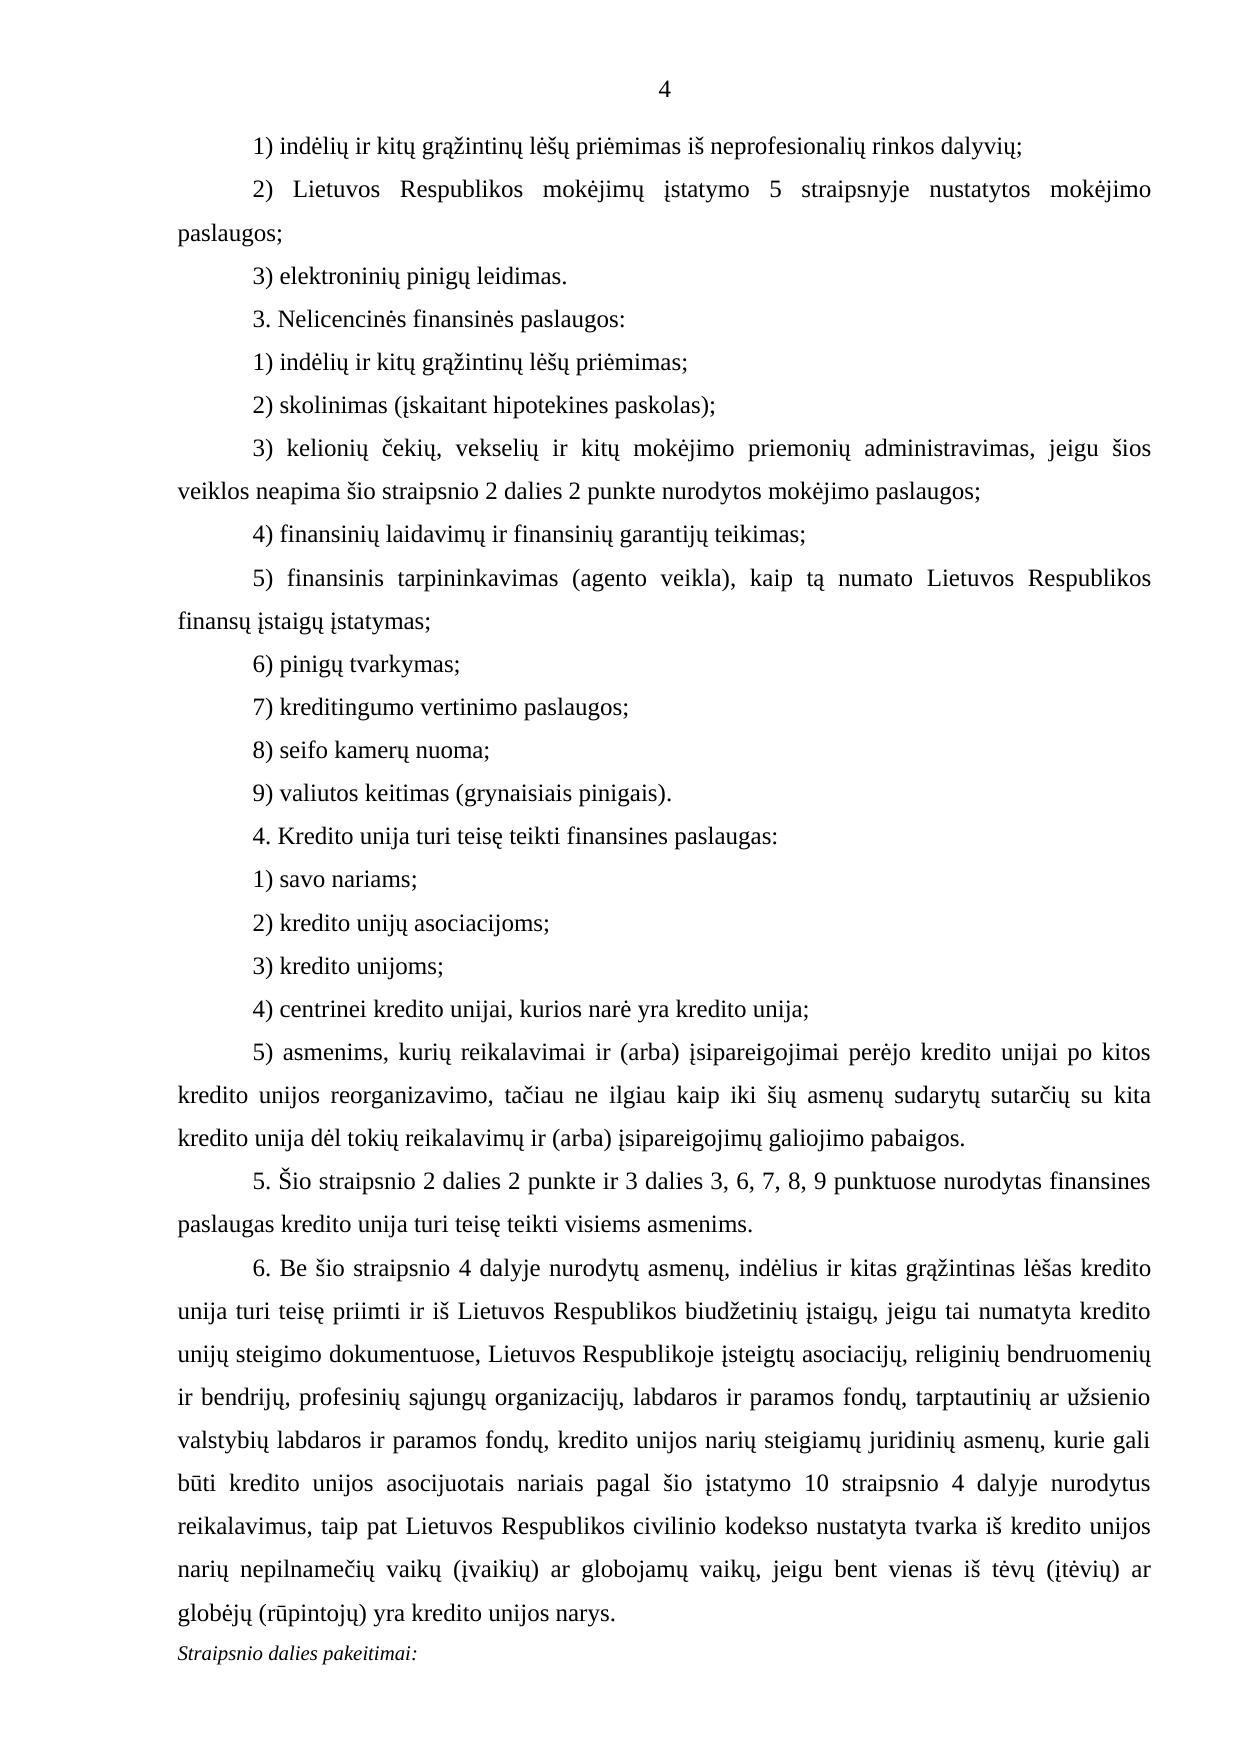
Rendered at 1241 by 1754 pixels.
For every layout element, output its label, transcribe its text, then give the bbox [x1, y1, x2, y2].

text 1) indėlių ir kitų grąžintinų lėšų priėmimas; [177, 347, 1152, 376]
text 8) seifo kamerų nuoma; [177, 735, 1152, 764]
text 6) pinigų tvarkymas; [177, 649, 1152, 678]
text 7) kreditingumo vertinimo paslaugos; [177, 692, 1152, 721]
text 3) kredito unijoms; [177, 951, 1152, 979]
text 2) kredito unijų asociacijoms; [177, 908, 1152, 936]
text 2) Lietuvos Respublikos mokėjimų įstatymo 5 straipsnyje nustatytos mokėjimo paslaugos; [177, 174, 1152, 246]
text 5. Šio straipsnio 2 dalies 2 punkte ir 3 dalies 3, 6, 7, 8, 9 punktuose nurodytas finansines paslaugas kredito unija turi teisę teikti visiems asmenims. [177, 1166, 1152, 1238]
text 4. Kredito unija turi teisę teikti finansines paslaugas: [177, 821, 1152, 850]
text 9) valiutos keitimas (grynaisiais pinigais). [177, 778, 1152, 807]
text Straipsnio dalies pakeitimai: [177, 1641, 1152, 1665]
text 5) asmenims, kurių reikalavimai ir (arba) įsipareigojimai perėjo kredito unijai po kitos kredito unijos reorganizavimo, tačiau ne ilgiau kaip iki šių asmenų sudarytų sutarčių su kita kredito unija dėl tokių reikalavimų ir (arba) įsipareigojimų galiojimo pabaigos. [177, 1037, 1152, 1152]
text 5) finansinis tarpininkavimas (agento veikla), kaip tą numato Lietuvos Respublikos finansų įstaigų įstatymas; [177, 563, 1152, 634]
text 4) centrinei kredito unijai, kurios narė yra kredito unija; [177, 994, 1152, 1023]
text 6. Be šio straipsnio 4 dalyje nurodytų asmenų, indėlius ir kitas grąžintinas lėšas kredito unija turi teisę priimti ir iš Lietuvos Respublikos biudžetinių įstaigų, jeigu tai numatyta kredito unijų steigimo dokumentuose, Lietuvos Respublikoje įsteigtų asociacijų, religinių bendruomenių ir bendrijų, profesinių sąjungų organizacijų, labdaros ir paramos fondų, tarptautinių ar užsienio valstybių labdaros ir paramos fondų, kredito unijos narių steigiamų juridinių asmenų, kurie gali būti kredito unijos asocijuotais nariais pagal šio įstatymo 10 straipsnio 4 dalyje nurodytus reikalavimus, taip pat Lietuvos Respublikos civilinio kodekso nustatyta tvarka iš kredito unijos narių nepilnamečių vaikų (įvaikių) ar globojamų vaikų, jeigu bent vienas iš tėvų (įtėvių) ar globėjų (rūpintojų) yra kredito unijos narys. [177, 1253, 1152, 1626]
text 3) kelionių čekių, vekselių ir kitų mokėjimo priemonių administravimas, jeigu šios veiklos neapima šio straipsnio 2 dalies 2 punkte nurodytos mokėjimo paslaugos; [177, 433, 1152, 505]
text 4) finansinių laidavimų ir finansinių garantijų teikimas; [177, 519, 1152, 548]
text 3. Nelicencinės finansinės paslaugos: [177, 304, 1152, 333]
text 2) skolinimas (įskaitant hipotekines paskolas); [177, 390, 1152, 419]
text 1) indėlių ir kitų grąžintinų lėšų priėmimas iš neprofesionalių rinkos dalyvių; [177, 131, 1152, 160]
text 3) elektroninių pinigų leidimas. [177, 261, 1152, 289]
text 1) savo nariams; [177, 864, 1152, 893]
